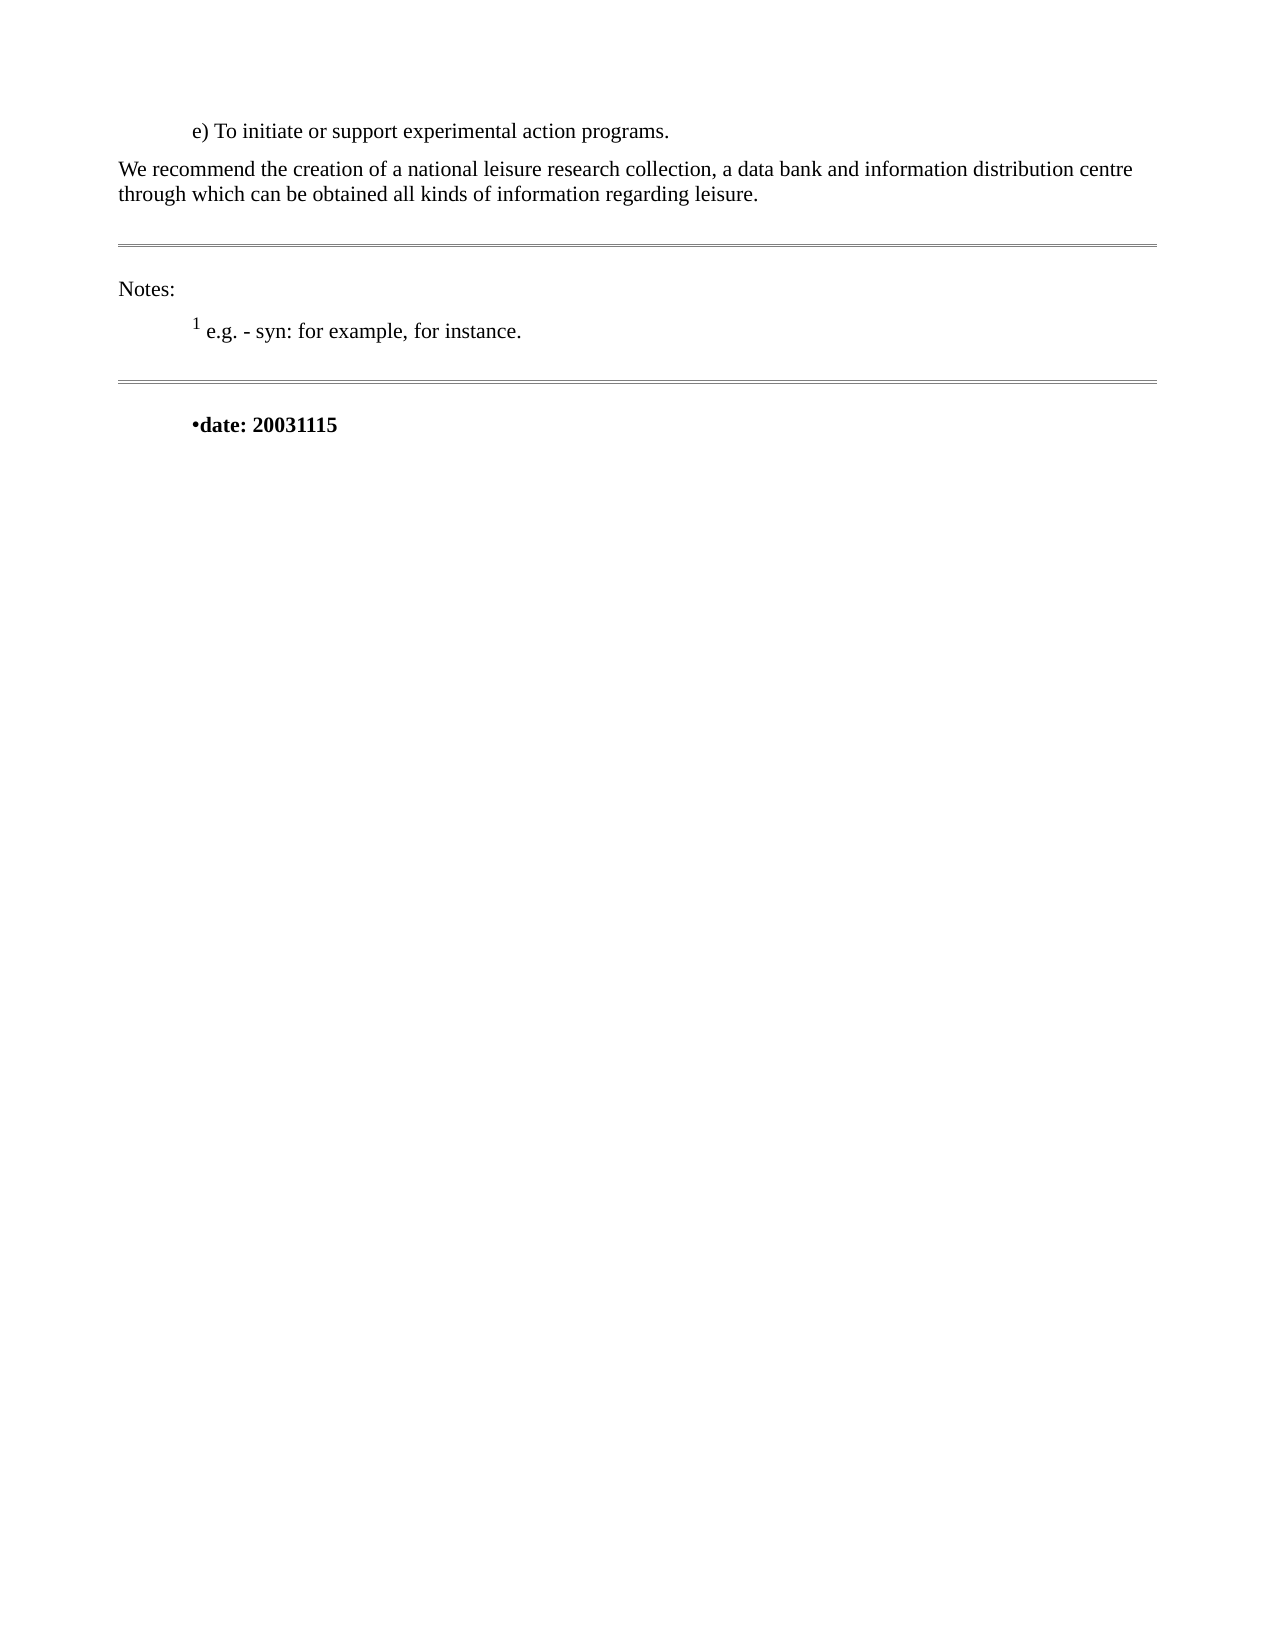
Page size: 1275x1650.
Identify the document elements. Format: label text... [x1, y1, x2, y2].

list date: 20031115 [118, 412, 1157, 437]
text Notes: [118, 276, 1157, 301]
list 1 e.g. - syn: for example, for instance. [118, 313, 1157, 343]
list e) To initiate or support experimental action programs. [118, 118, 1157, 143]
text We recommend the creation of a national leisure research collection, a data bank and information distribution centre through which can be obtained all kinds of information regarding leisure. [118, 156, 1157, 206]
